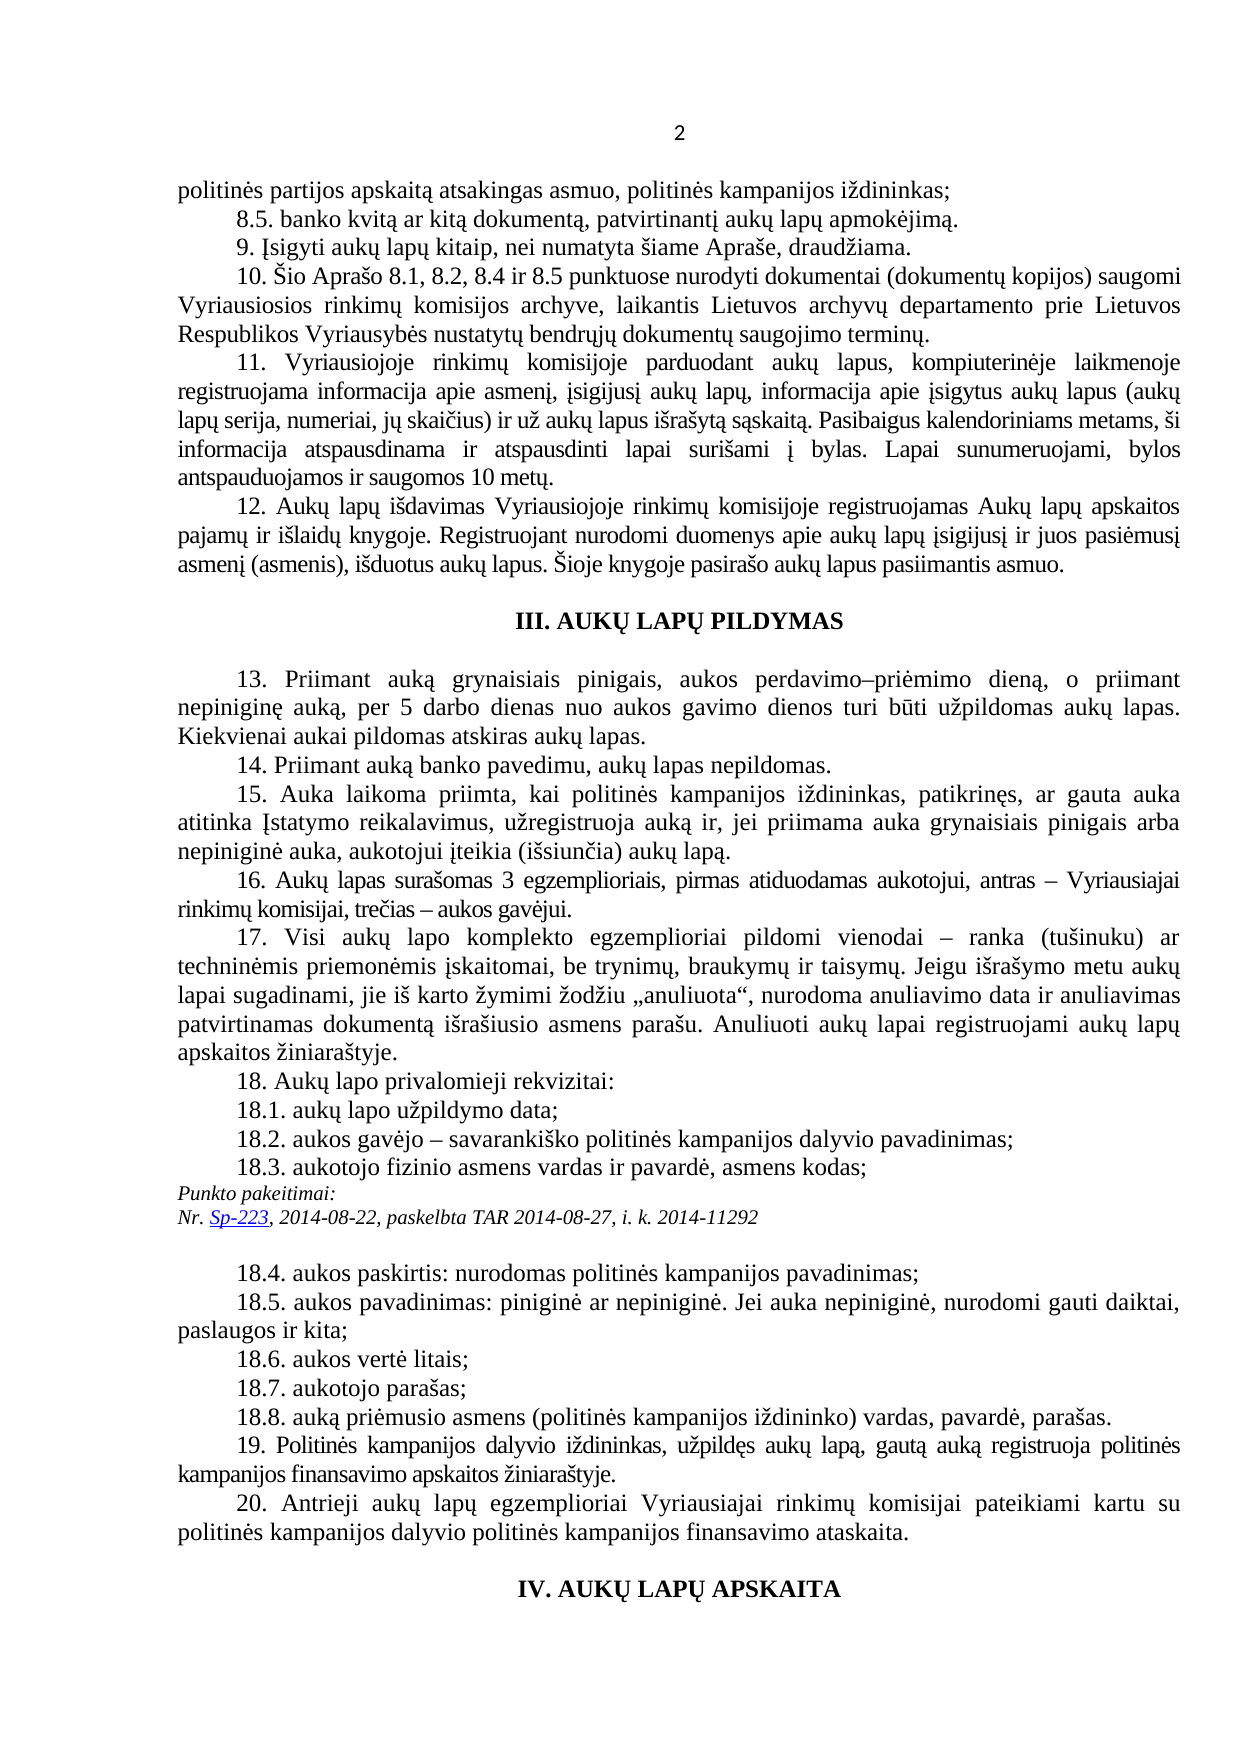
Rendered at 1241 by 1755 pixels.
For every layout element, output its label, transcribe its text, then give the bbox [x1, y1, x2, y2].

text 16. Aukų lapas surašomas 3 egzemplioriais, pirmas atiduodamas aukotojui, antras – Vyriausiajai rinkimų komisijai, trečias – aukos gavėjui. [177, 865, 1181, 922]
text III. AUKŲ LAPŲ PILDYMAS [177, 606, 1181, 635]
text 18.1. aukų lapo užpildymo data; [177, 1095, 1181, 1124]
text 18. Aukų lapo privalomieji rekvizitai: [177, 1066, 1181, 1095]
text 18.7. aukotojo parašas; [177, 1373, 1181, 1402]
text 8.5. banko kvitą ar kitą dokumentą, patvirtinantį aukų lapų apmokėjimą. [177, 204, 1181, 232]
text 19. Politinės kampanijos dalyvio iždininkas, užpildęs aukų lapą, gautą auką registruoja politinės kampanijos finansavimo apskaitos žiniaraštyje. [177, 1431, 1181, 1488]
text Punkto pakeitimai: [177, 1181, 1181, 1205]
text 15. Auka laikoma priimta, kai politinės kampanijos iždininkas, patikrinęs, ar gauta auka atitinka Įstatymo reikalavimus, užregistruoja auką ir, jei priimama auka grynaisiais pinigais arba nepiniginė auka, aukotojui įteikia (išsiunčia) aukų lapą. [177, 779, 1181, 865]
text 12. Aukų lapų išdavimas Vyriausiojoje rinkimų komisijoje registruojamas Aukų lapų apskaitos pajamų ir išlaidų knygoje. Registruojant nurodomi duomenys apie aukų lapų įsigijusį ir juos pasiėmusį asmenį (asmenis), išduotus aukų lapus. Šioje knygoje pasirašo aukų lapus pasiimantis asmuo. [177, 491, 1181, 577]
text 11. Vyriausiojoje rinkimų komisijoje parduodant aukų lapus, kompiuterinėje laikmenoje registruojama informacija apie asmenį, įsigijusį aukų lapų, informacija apie įsigytus aukų lapus (aukų lapų serija, numeriai, jų skaičius) ir už aukų lapus išrašytą sąskaitą. Pasibaigus kalendoriniams metams, ši informacija atspausdinama ir atspausdinti lapai surišami į bylas. Lapai sunumeruojami, bylos antspauduojamos ir saugomos 10 metų. [177, 347, 1181, 491]
text 18.8. auką priėmusio asmens (politinės kampanijos iždininko) vardas, pavardė, parašas. [177, 1402, 1181, 1431]
text IV. AUKŲ LAPŲ APSKAITA [177, 1574, 1181, 1603]
text 18.6. aukos vertė litais; [177, 1344, 1181, 1373]
text 18.5. aukos pavadinimas: piniginė ar nepiniginė. Jei auka nepiniginė, nurodomi gauti daiktai, paslaugos ir kita; [177, 1287, 1181, 1344]
text Nr. Sp-223, 2014-08-22, paskelbta TAR 2014-08-27, i. k. 2014-11292 [177, 1205, 1181, 1229]
text 13. Priimant auką grynaisiais pinigais, aukos perdavimo–priėmimo dieną, o priimant nepiniginę auką, per 5 darbo dienas nuo aukos gavimo dienos turi būti užpildomas aukų lapas. Kiekvienai aukai pildomas atskiras aukų lapas. [177, 664, 1181, 750]
text 18.2. aukos gavėjo – savarankiško politinės kampanijos dalyvio pavadinimas; [177, 1124, 1181, 1152]
text 9. Įsigyti aukų lapų kitaip, nei numatyta šiame Apraše, draudžiama. [177, 232, 1181, 261]
text 17. Visi aukų lapo komplekto egzemplioriai pildomi vienodai – ranka (tušinuku) ar techninėmis priemonėmis įskaitomai, be trynimų, braukymų ir taisymų. Jeigu išrašymo metu aukų lapai sugadinami, jie iš karto žymimi žodžiu „anuliuota“, nurodoma anuliavimo data ir anuliavimas patvirtinamas dokumentą išrašiusio asmens parašu. Anuliuoti aukų lapai registruojami aukų lapų apskaitos žiniaraštyje. [177, 922, 1181, 1066]
text 18.3. aukotojo fizinio asmens vardas ir pavardė, asmens kodas; [177, 1152, 1181, 1181]
text politinės partijos apskaitą atsakingas asmuo, politinės kampanijos iždininkas; [177, 175, 1181, 204]
text 14. Priimant auką banko pavedimu, aukų lapas nepildomas. [177, 750, 1181, 779]
text 10. Šio Aprašo 8.1, 8.2, 8.4 ir 8.5 punktuose nurodyti dokumentai (dokumentų kopijos) saugomi Vyriausiosios rinkimų komisijos archyve, laikantis Lietuvos archyvų departamento prie Lietuvos Respublikos Vyriausybės nustatytų bendrųjų dokumentų saugojimo terminų. [177, 261, 1181, 347]
text 18.4. aukos paskirtis: nurodomas politinės kampanijos pavadinimas; [177, 1258, 1181, 1287]
text 20. Antrieji aukų lapų egzemplioriai Vyriausiajai rinkimų komisijai pateikiami kartu su politinės kampanijos dalyvio politinės kampanijos finansavimo ataskaita. [177, 1488, 1181, 1546]
